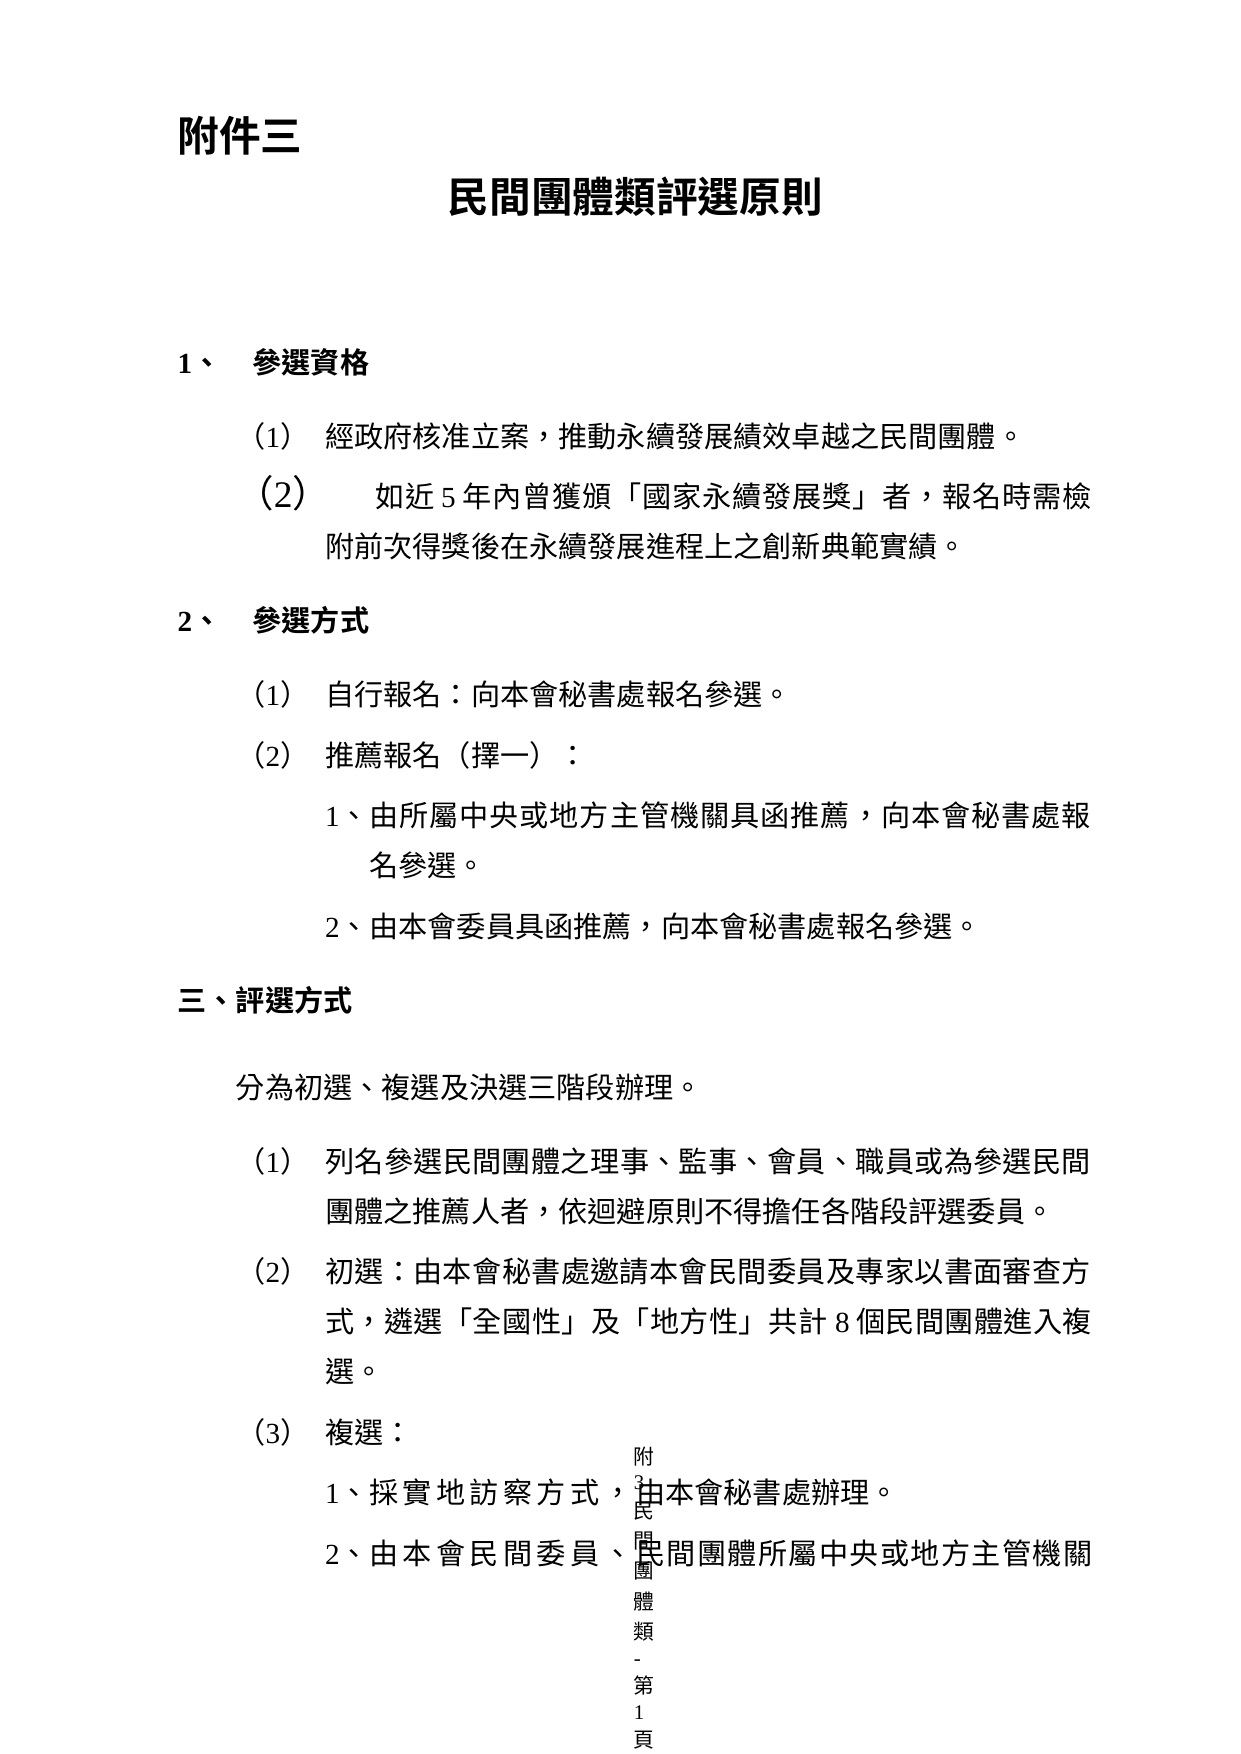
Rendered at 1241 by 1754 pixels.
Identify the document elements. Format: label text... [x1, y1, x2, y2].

list 由所屬中央或地方主管機關具函推薦，向本會秘書處報名參選。 [325, 787, 1092, 887]
text 三、評選方式 [177, 971, 1092, 1021]
list 如近5年內曾獲頒「國家永續發展獎」者，報名時需檢附前次得獎後在永續發展進程上之創新典範實績。 [236, 468, 1092, 568]
list 參選方式 [177, 592, 1092, 642]
list 經政府核准立案，推動永續發展績效卓越之民間團體。 [236, 407, 1092, 457]
list 由本會委員具函推薦，向本會秘書處報名參選。 [325, 897, 1092, 947]
list 採實地訪察方式，由本會秘書處辦理。 [636, 1464, 1092, 1514]
list 由本會民間委員、民間團體所屬中央或地方主管機關及本會秘書處各推薦5位專家，共同組成複選評選委員。 [636, 1524, 1092, 1574]
list 初選：由本會秘書處邀請本會民間委員及專家以書面審查方式，遴選「全國性」及「地方性」共計8個民間團體進入複選。 [236, 1243, 1092, 1393]
list 參選資格 [177, 333, 1092, 383]
list 複選： [236, 1403, 1092, 1453]
list 由本會民間委員、民間團體所屬中央或地方主管機關及本會秘書處各推薦5位專家，共同組成複選評選委員。 [325, 1524, 634, 1574]
text 分為初選、複選及決選三階段辦理。 [177, 1058, 1092, 1108]
text 民間團體類評選原則 [177, 172, 1092, 222]
list 推薦報名（擇一）： [236, 726, 1092, 776]
list 自行報名：向本會秘書處報名參選。 [236, 666, 1092, 716]
list 採實地訪察方式，由本會秘書處辦理。 [325, 1464, 634, 1514]
list 列名參選民間團體之理事、監事、會員、職員或為參選民間團體之推薦人者，依迴避原則不得擔任各階段評選委員。 [236, 1132, 1092, 1232]
text 附件三 [177, 112, 1092, 162]
